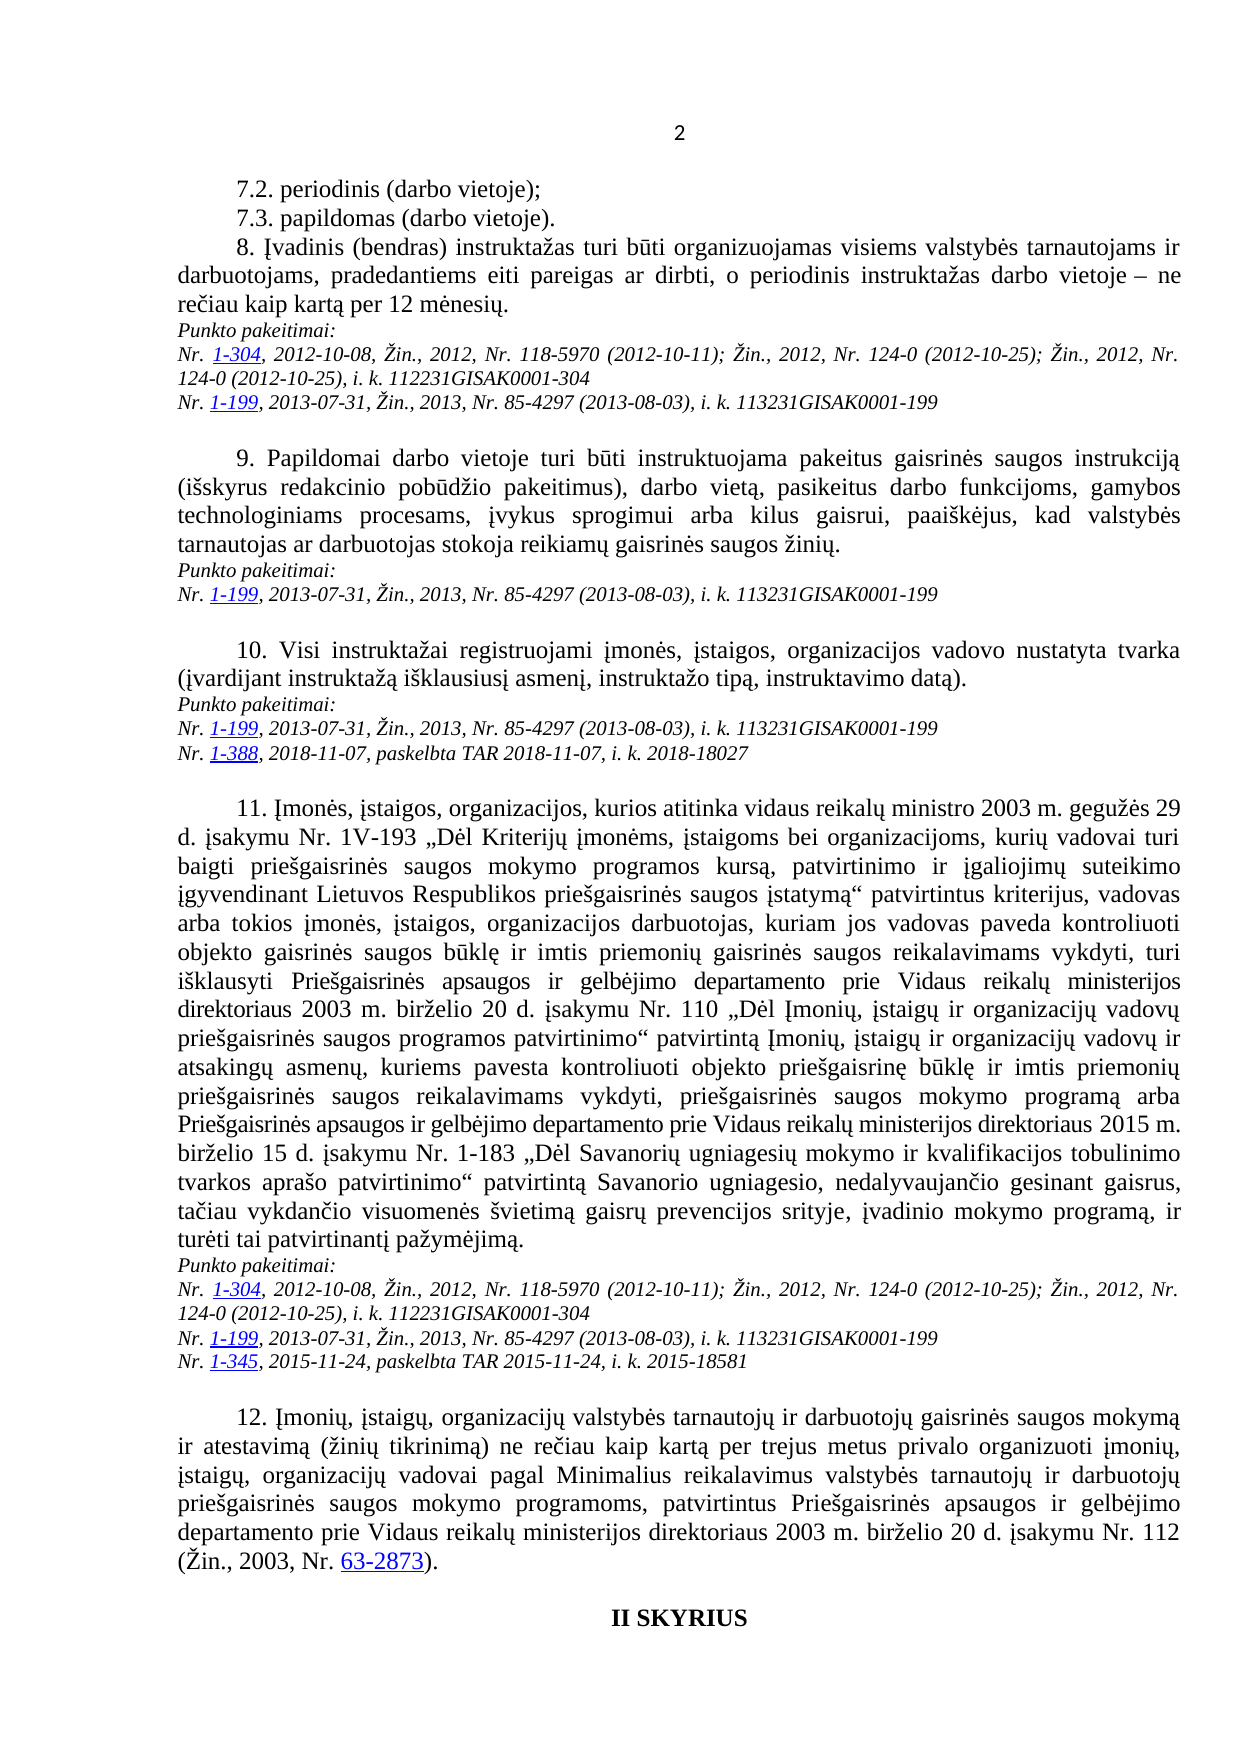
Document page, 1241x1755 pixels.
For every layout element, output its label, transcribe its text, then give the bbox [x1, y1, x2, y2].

text 10. Visi instruktažai registruojami įmonės, įstaigos, organizacijos vadovo nustatyta tvarka (įvardijant instruktažą išklausiusį asmenį, instruktažo tipą, instruktavimo datą). [177, 635, 1181, 692]
text Nr. 1-199, 2013-07-31, Žin., 2013, Nr. 85-4297 (2013-08-03), i. k. 113231GISAK0001-199 [177, 582, 1181, 606]
text Nr. 1-304, 2012-10-08, Žin., 2012, Nr. 118-5970 (2012-10-11); Žin., 2012, Nr. 124-0 (2012-10-25); Žin., 2012, Nr. 124-0 (2012-10-25), i. k. 112231GISAK0001-304 [177, 1277, 1181, 1325]
text 12. Įmonių, įstaigų, organizacijų valstybės tarnautojų ir darbuotojų gaisrinės saugos mokymą ir atestavimą (žinių tikrinimą) ne rečiau kaip kartą per trejus metus privalo organizuoti įmonių, įstaigų, organizacijų vadovai pagal Minimalius reikalavimus valstybės tarnautojų ir darbuotojų priešgaisrinės saugos mokymo programoms, patvirtintus Priešgaisrinės apsaugos ir gelbėjimo departamento prie Vidaus reikalų ministerijos direktoriaus 2003 m. birželio 20 d. įsakymu Nr. 112 (Žin., 2003, Nr. 63-2873). [177, 1402, 1181, 1575]
text Punkto pakeitimai: [177, 692, 1181, 716]
text Nr. 1-304, 2012-10-08, Žin., 2012, Nr. 118-5970 (2012-10-11); Žin., 2012, Nr. 124-0 (2012-10-25); Žin., 2012, Nr. 124-0 (2012-10-25), i. k. 112231GISAK0001-304 [177, 342, 1181, 390]
text 9. Papildomai darbo vietoje turi būti instruktuojama pakeitus gaisrinės saugos instrukciją (išskyrus redakcinio pobūdžio pakeitimus), darbo vietą, pasikeitus darbo funkcijoms, gamybos technologiniams procesams, įvykus sprogimui arba kilus gaisrui, paaiškėjus, kad valstybės tarnautojas ar darbuotojas stokoja reikiamų gaisrinės saugos žinių. [177, 443, 1181, 558]
text Punkto pakeitimai: [177, 1253, 1181, 1277]
text 8. Įvadinis (bendras) instruktažas turi būti organizuojamas visiems valstybės tarnautojams ir darbuotojams, pradedantiems eiti pareigas ar dirbti, o periodinis instruktažas darbo vietoje – ne rečiau kaip kartą per 12 mėnesių. [177, 232, 1181, 318]
text 7.2. periodinis (darbo vietoje); [177, 174, 1181, 203]
text II SKYRIUS [177, 1603, 1181, 1632]
text Nr. 1-199, 2013-07-31, Žin., 2013, Nr. 85-4297 (2013-08-03), i. k. 113231GISAK0001-199 [177, 390, 1181, 414]
text 7.3. papildomas (darbo vietoje). [177, 203, 1181, 232]
text Punkto pakeitimai: [177, 558, 1181, 582]
text 11. Įmonės, įstaigos, organizacijos, kurios atitinka vidaus reikalų ministro 2003 m. gegužės 29 d. įsakymu Nr. 1V-193 „Dėl Kriterijų įmonėms, įstaigoms bei organizacijoms, kurių vadovai turi baigti priešgaisrinės saugos mokymo programos kursą, patvirtinimo ir įgaliojimų suteikimo įgyvendinant Lietuvos Respublikos priešgaisrinės saugos įstatymą“ patvirtintus kriterijus, vadovas arba tokios įmonės, įstaigos, organizacijos darbuotojas, kuriam jos vadovas paveda kontroliuoti objekto gaisrinės saugos būklę ir imtis priemonių gaisrinės saugos reikalavimams vykdyti, turi išklausyti Priešgaisrinės apsaugos ir gelbėjimo departamento prie Vidaus reikalų ministerijos direktoriaus 2003 m. birželio 20 d. įsakymu Nr. 110 „Dėl Įmonių, įstaigų ir organizacijų vadovų priešgaisrinės saugos programos patvirtinimo“ patvirtintą Įmonių, įstaigų ir organizacijų vadovų ir atsakingų asmenų, kuriems pavesta kontroliuoti objekto priešgaisrinę būklę ir imtis priemonių priešgaisrinės saugos reikalavimams vykdyti, priešgaisrinės saugos mokymo programą arba Priešgaisrinės apsaugos ir gelbėjimo departamento prie Vidaus reikalų ministerijos direktoriaus 2015 m. birželio 15 d. įsakymu Nr. 1-183 „Dėl Savanorių ugniagesių mokymo ir kvalifikacijos tobulinimo tvarkos aprašo patvirtinimo“ patvirtintą Savanorio ugniagesio, nedalyvaujančio gesinant gaisrus, tačiau vykdančio visuomenės švietimą gaisrų prevencijos srityje, įvadinio mokymo programą, ir turėti tai patvirtinantį pažymėjimą. [177, 793, 1181, 1253]
text Punkto pakeitimai: [177, 318, 1181, 342]
text Nr. 1-199, 2013-07-31, Žin., 2013, Nr. 85-4297 (2013-08-03), i. k. 113231GISAK0001-199 [177, 716, 1181, 740]
text Nr. 1-345, 2015-11-24, paskelbta TAR 2015-11-24, i. k. 2015-18581 [177, 1349, 1181, 1373]
text Nr. 1-388, 2018-11-07, paskelbta TAR 2018-11-07, i. k. 2018-18027 [177, 740, 1181, 764]
text Nr. 1-199, 2013-07-31, Žin., 2013, Nr. 85-4297 (2013-08-03), i. k. 113231GISAK0001-199 [177, 1325, 1181, 1349]
